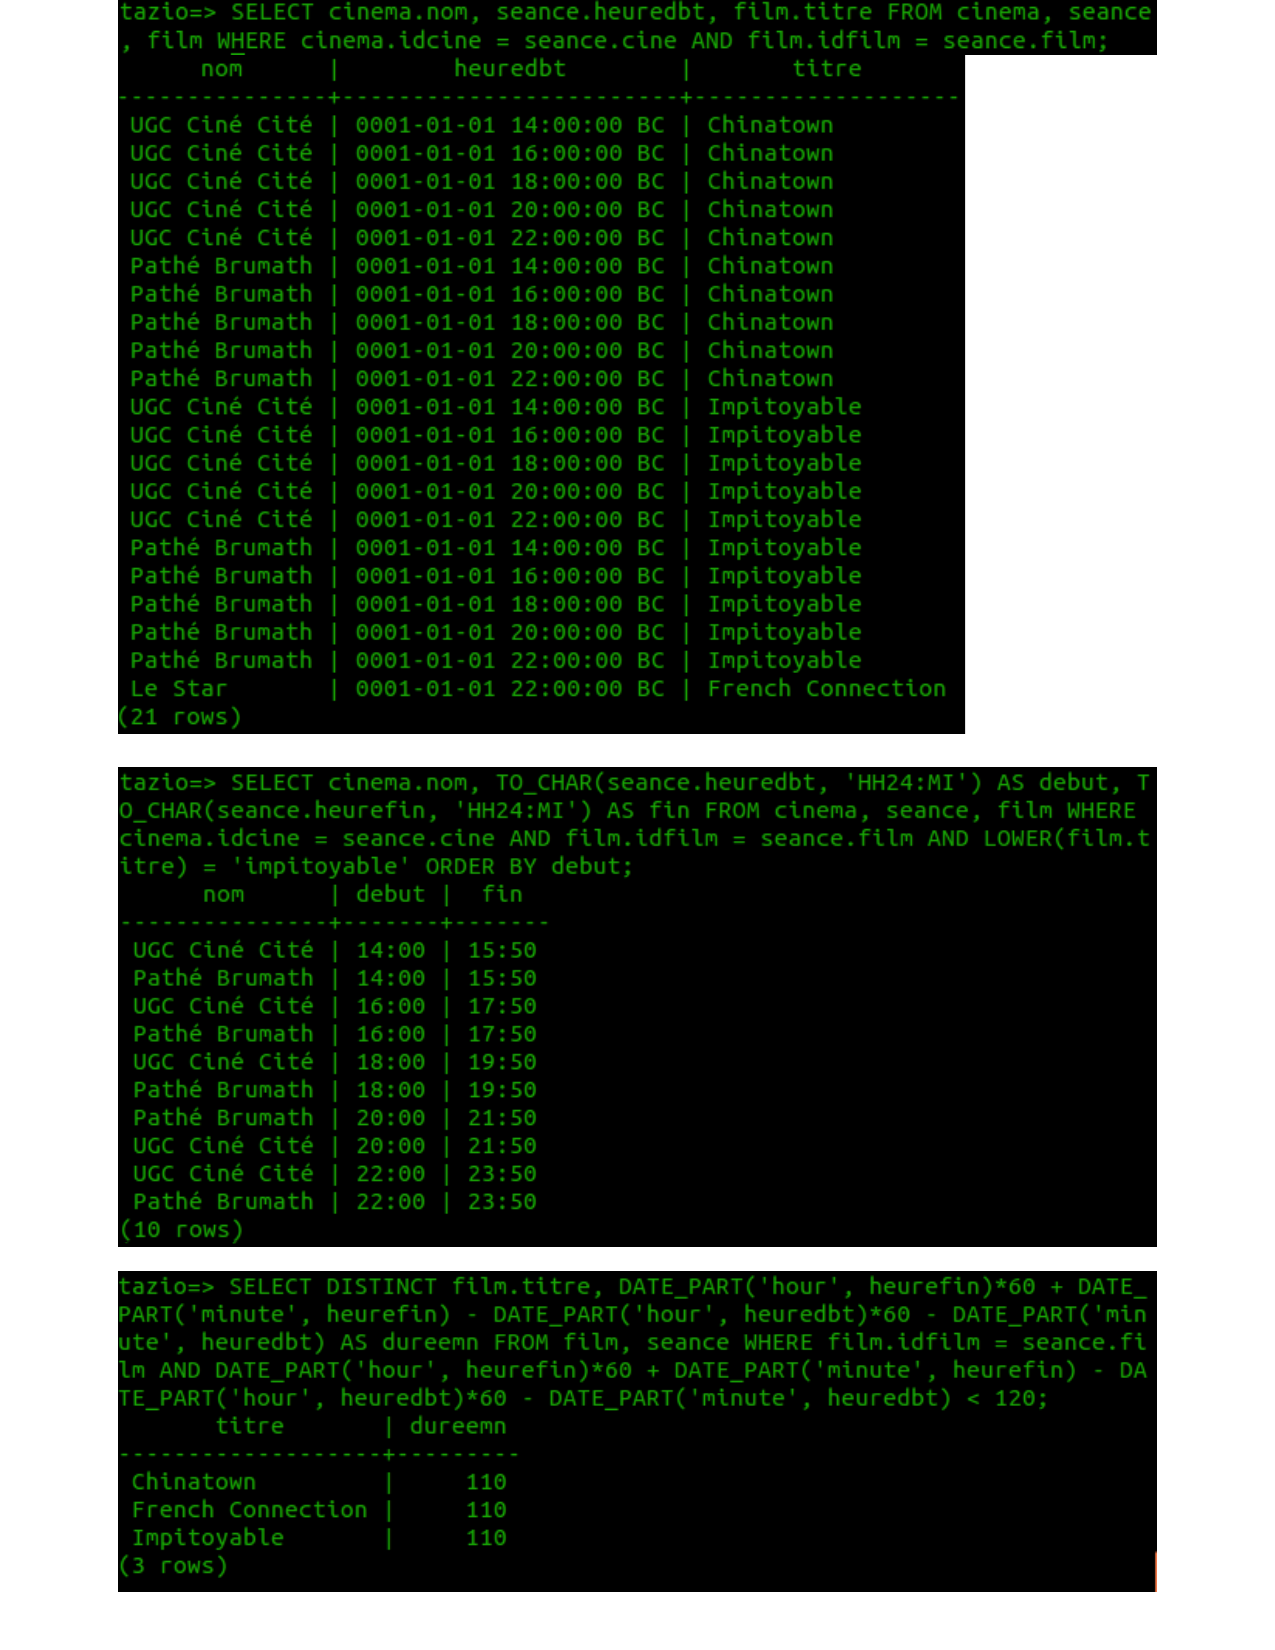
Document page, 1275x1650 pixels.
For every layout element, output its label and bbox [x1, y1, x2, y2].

picture [118, 1271, 1157, 1592]
picture [118, 767, 1157, 1247]
picture [118, 0, 1157, 734]
